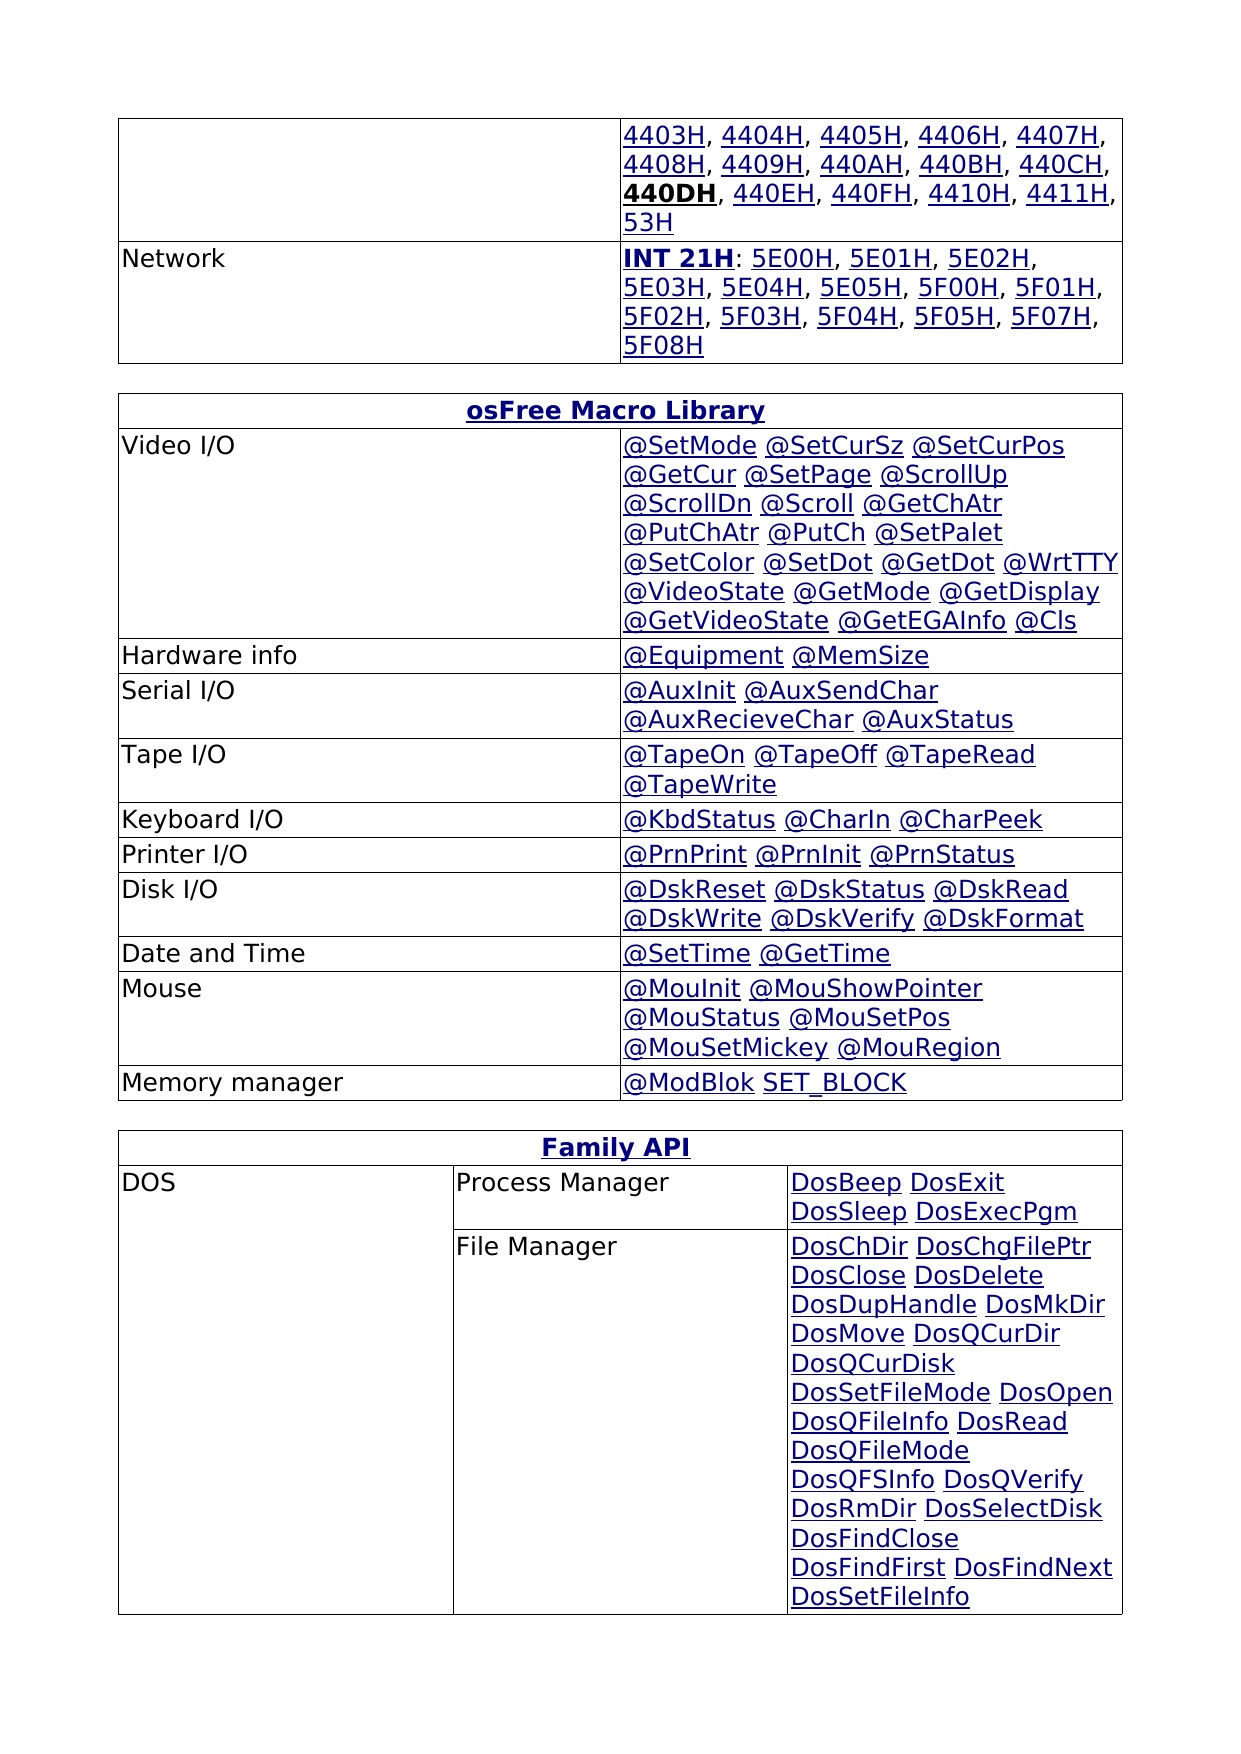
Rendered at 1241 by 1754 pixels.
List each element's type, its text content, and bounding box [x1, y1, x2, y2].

table_cell Hardware info [119, 639, 620, 673]
table_cell INT 21H: 5E00H, 5E01H, 5E02H, 5E03H, 5E04H, 5E05H, 5F00H, 5F01H, 5F02H, 5F03H, 5F04H, 5F05H, 5F07H, 5F08H [621, 242, 1122, 363]
table_cell 4403H, 4404H, 4405H, 4406H, 4407H, 4408H, 4409H, 440AH, 440BH, 440CH, 440DH, 440EH, 440FH, 4410H, 4411H, 53H [621, 119, 1122, 241]
table_cell Mouse [119, 972, 620, 1065]
table_cell @Equipment @MemSize [621, 639, 1122, 673]
table_cell DosBeep DosExit DosSleep DosExecPgm [788, 1166, 1122, 1229]
table_cell Printer I/O [119, 838, 620, 872]
table_cell Network [119, 242, 620, 363]
table_cell @AuxInit @AuxSendChar @AuxRecieveChar @AuxStatus [621, 674, 1122, 738]
table_cell @SetMode @SetCurSz @SetCurPos @GetCur @SetPage @ScrollUp @ScrollDn @Scroll @GetChAtr @PutChAtr @PutCh @SetPalet @SetColor @SetDot @GetDot @WrtTTY @VideoState @GetMode @GetDisplay @GetVideoState @GetEGAInfo @Cls [621, 429, 1122, 638]
table_cell @KbdStatus @CharIn @CharPeek [621, 803, 1122, 837]
table_cell Tape I/O [119, 739, 620, 802]
table_header Family API [119, 1131, 1122, 1165]
table_cell [119, 119, 620, 241]
table_cell Date and Time [119, 937, 620, 971]
table_cell @TapeOn @TapeOff @TapeRead @TapeWrite [621, 739, 1122, 802]
table_cell Keyboard I/O [119, 803, 620, 837]
table_cell @SetTime @GetTime [621, 937, 1122, 971]
table_cell Memory manager [119, 1066, 620, 1100]
table_cell Process Manager [454, 1166, 787, 1229]
table_cell @ModBlok SET_BLOCK [621, 1066, 1122, 1100]
table_cell DosChDir DosChgFilePtr DosClose DosDelete DosDupHandle DosMkDir DosMove DosQCurDir DosQCurDisk DosSetFileMode DosOpen DosQFileInfo DosRead DosQFileMode DosQFSInfo DosQVerify DosRmDir DosSelectDisk DosFindClose DosFindFirst DosFindNext DosSetFileInfo [788, 1230, 1122, 1614]
table_cell Video I/O [119, 429, 620, 638]
table_cell @PrnPrint @PrnInit @PrnStatus [621, 838, 1122, 872]
table_header osFree Macro Library [119, 394, 1122, 428]
table_cell Disk I/O [119, 873, 620, 936]
table_cell @MouInit @MouShowPointer @MouStatus @MouSetPos @MouSetMickey @MouRegion [621, 972, 1122, 1065]
table_cell File Manager [454, 1230, 787, 1614]
table_cell DOS [119, 1166, 453, 1614]
table_cell @DskReset @DskStatus @DskRead @DskWrite @DskVerify @DskFormat [621, 873, 1122, 936]
table_cell Serial I/O [119, 674, 620, 738]
